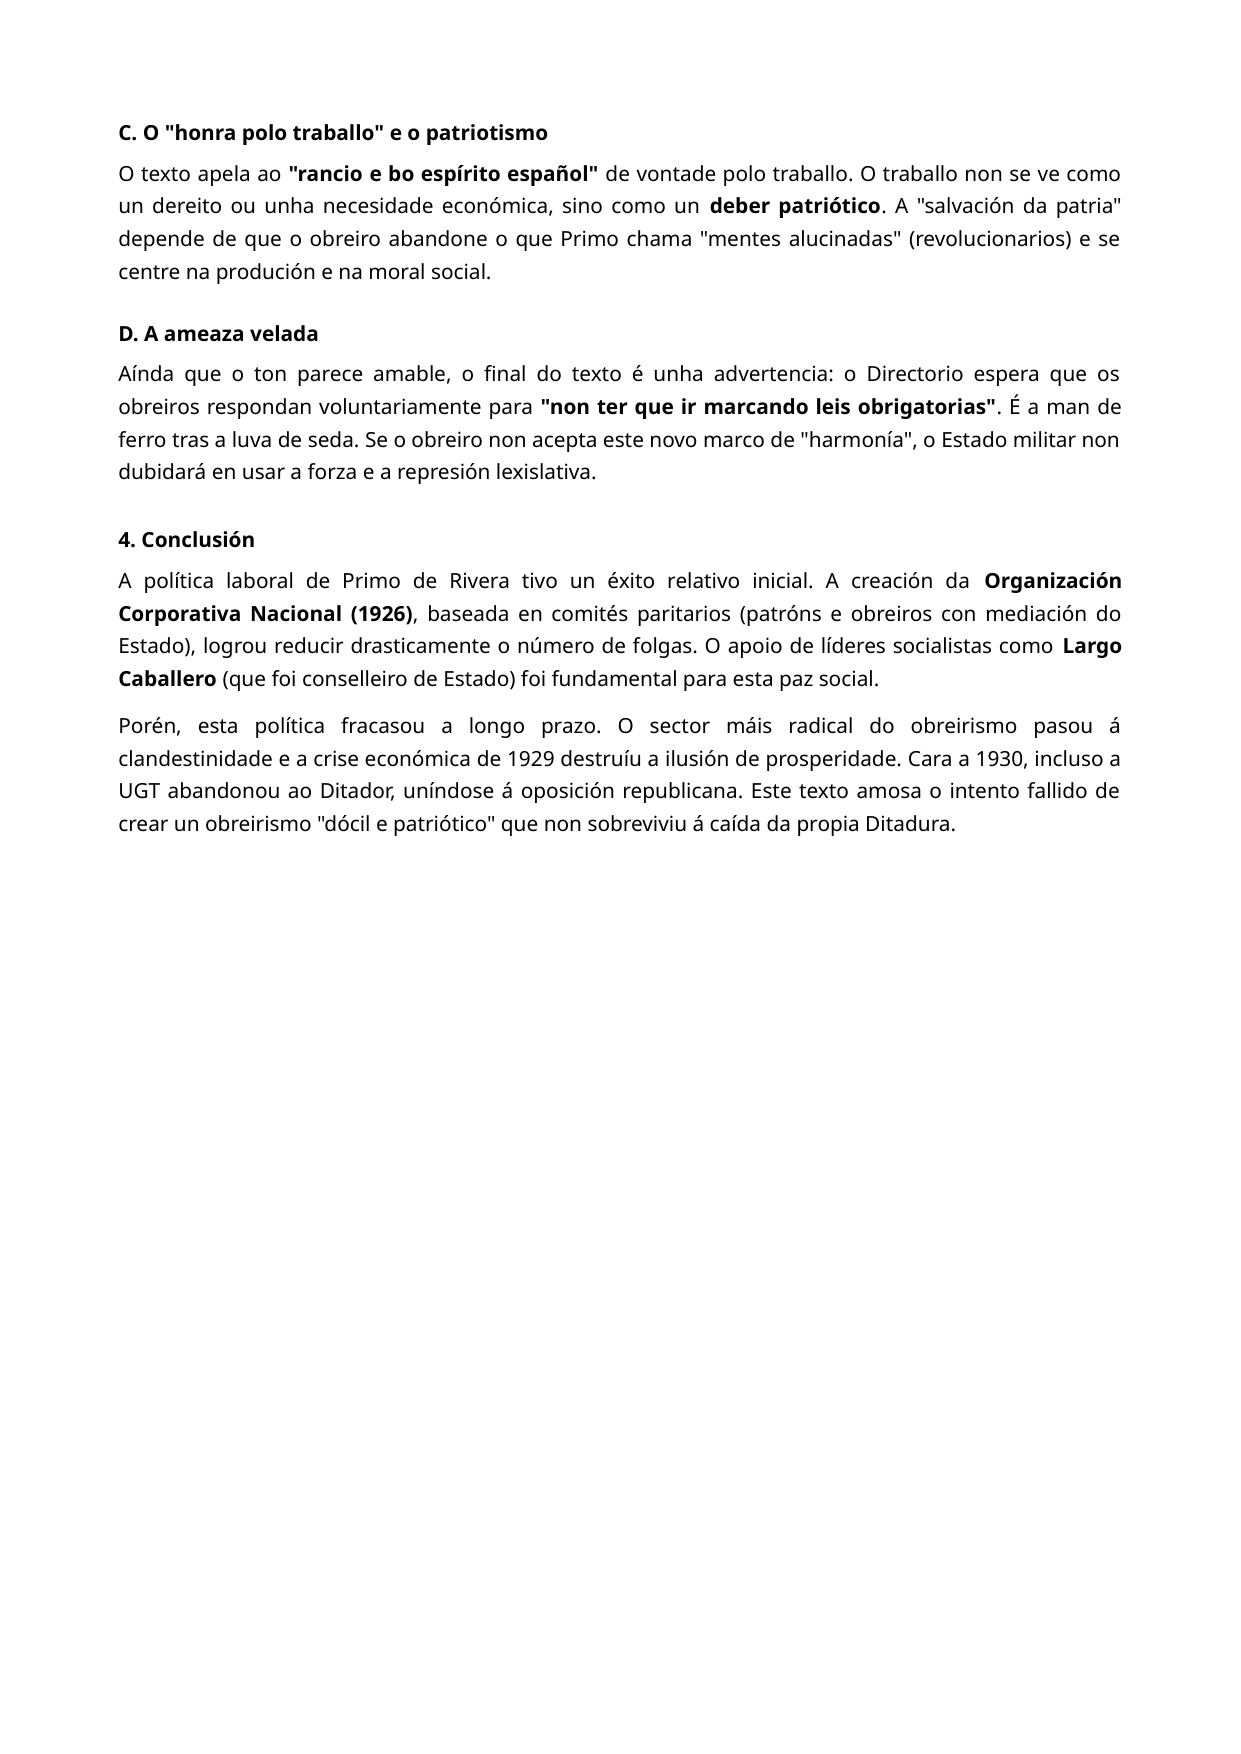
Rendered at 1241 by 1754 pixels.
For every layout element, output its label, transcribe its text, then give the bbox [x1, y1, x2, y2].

text O texto apela ao "rancio e bo espírito español" de vontade polo traballo. O traballo non se ve como un dereito ou unha necesidade económica, sino como un deber patriótico. A "salvación da patria" depende de que o obreiro abandone o que Primo chama "mentes alucinadas" (revolucionarios) e se centre na produción e na moral social. [118, 159, 1122, 285]
text A política laboral de Primo de Rivera tivo un éxito relativo inicial. A creación da Organización Corporativa Nacional (1926), baseada en comités paritarios (patróns e obreiros con mediación do Estado), logrou reducir drasticamente o número de folgas. O apoio de líderes socialistas como Largo Caballero (que foi conselleiro de Estado) foi fundamental para esta paz social. [118, 566, 1122, 693]
subtitle 4. Conclusión [118, 525, 1122, 554]
text Porén, esta política fracasou a longo prazo. O sector máis radical do obreirismo pasou á clandestinidade e a crise económica de 1929 destruíu a ilusión de prosperidade. Cara a 1930, incluso a UGT abandonou ao Ditador, uníndose á oposición republicana. Este texto amosa o intento fallido de crear un obreirismo "dócil e patriótico" que non sobreviviu á caída da propia Ditadura. [118, 711, 1122, 838]
subtitle C. O "honra polo traballo" e o patriotismo [118, 118, 1122, 147]
text Aínda que o ton parece amable, o final do texto é unha advertencia: o Directorio espera que os obreiros respondan voluntariamente para "non ter que ir marcando leis obrigatorias". É a man de ferro tras a luva de seda. Se o obreiro non acepta este novo marco de "harmonía", o Estado militar non dubidará en usar a forza e a represión lexislativa. [118, 359, 1122, 486]
subtitle D. A ameaza velada [118, 319, 1122, 347]
